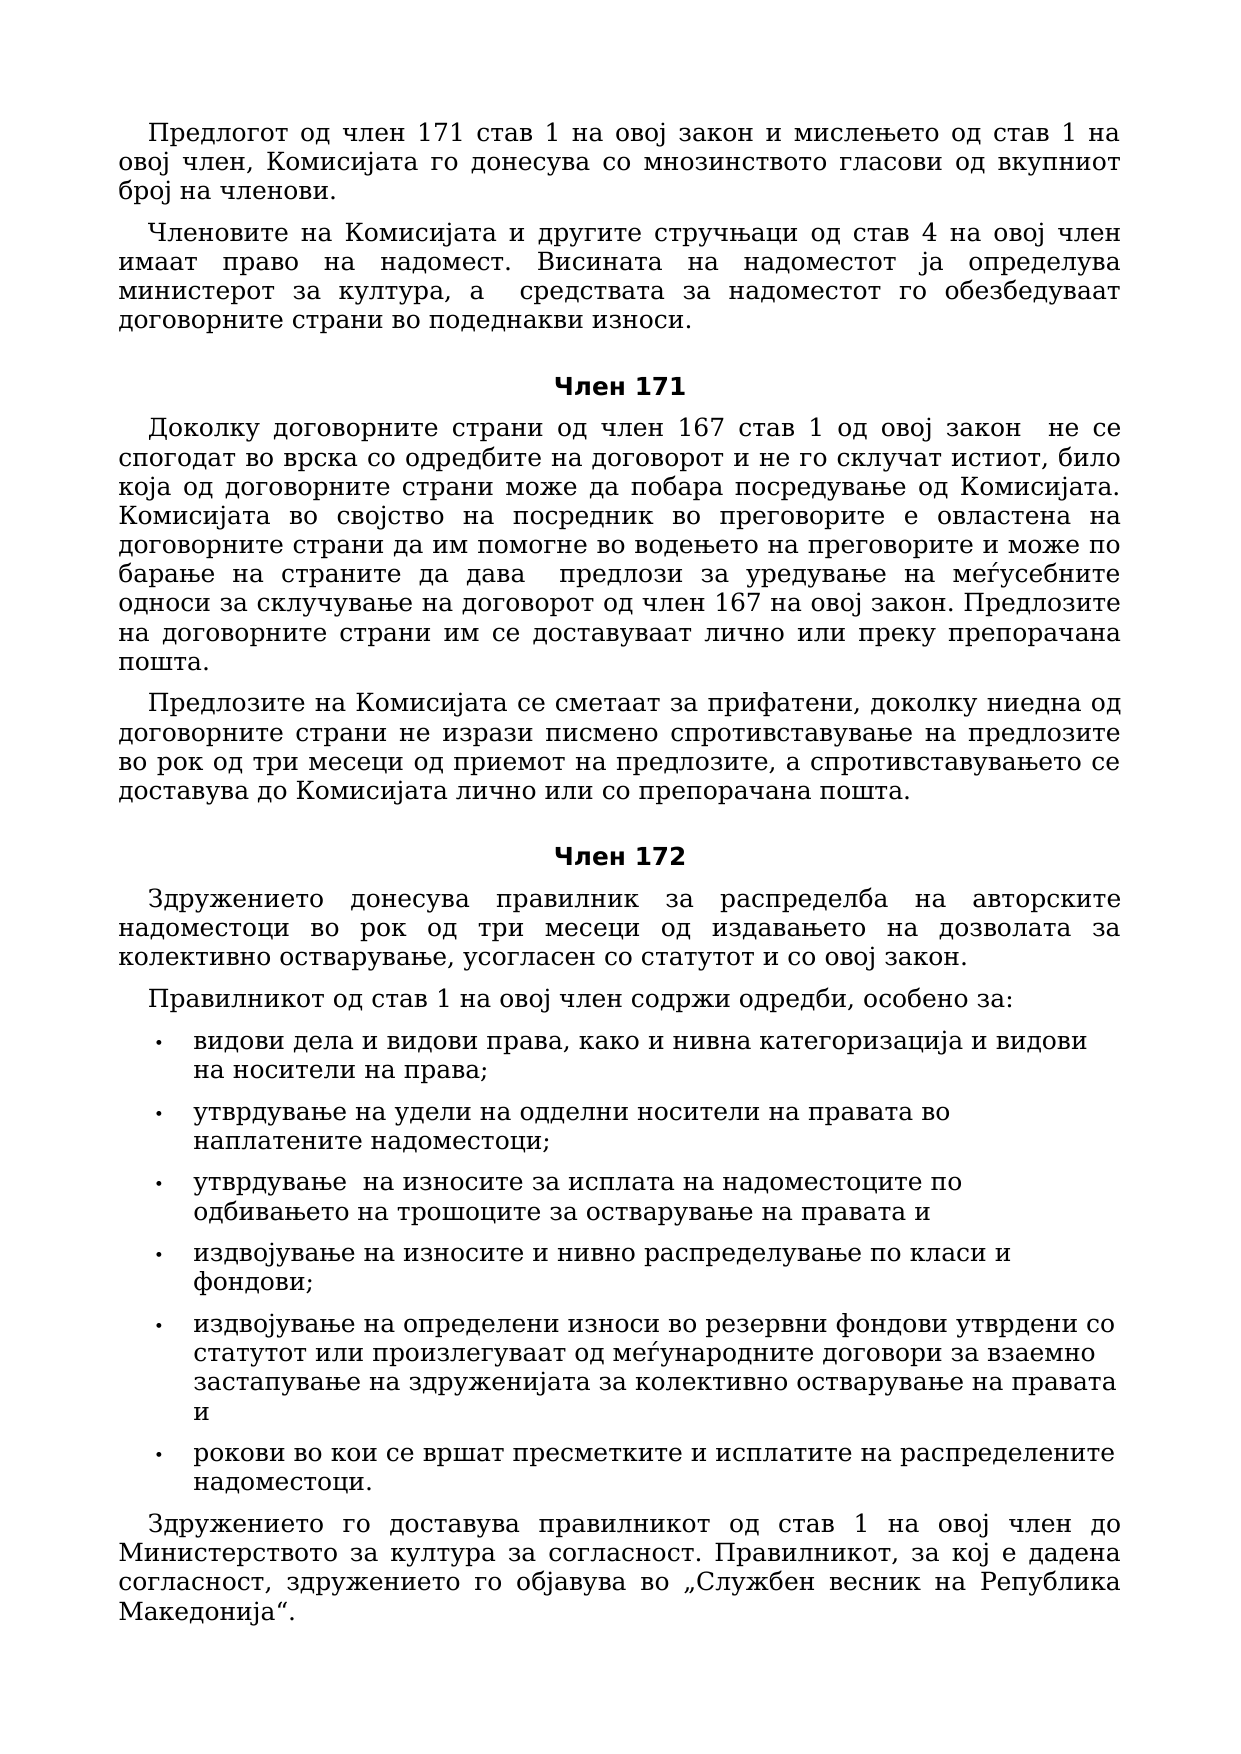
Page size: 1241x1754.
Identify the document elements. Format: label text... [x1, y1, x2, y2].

text Правилникот од став 1 на овој член содржи одредби, особено за: [118, 984, 1122, 1013]
list видови дела и видови права, како и нивна категоризација и видови на носители на права; [156, 1026, 1122, 1084]
text Здружението го доставува правилникот од став 1 на овој член до Министерството за култура за согласност. Правилникот, за кој е дадена согласност, здружението го објавува во „Службен весник на Република Македонија“. [118, 1509, 1122, 1626]
list рокови во кои се вршат пресметките и исплатите на распределените надоместоци. [156, 1438, 1122, 1497]
text Предлогот од член 171 став 1 на овој закон и мислењето од став 1 на овој член, Комисијата го донесува со мнозинството гласови од вкупниот број на членови. [118, 118, 1122, 206]
list утврдување на износите за исплата на надоместоците по одбивањето на трошоците за остварување на правата и [156, 1167, 1122, 1226]
list издвојување на определени износи во резервни фондови утврдени со статутот или произлегуваат од меѓународните договори за взаемно застапување на здруженијата за колективно остварување на правата и [156, 1309, 1122, 1426]
text Доколку договорните страни од член 167 став 1 од овој закон не се спогодат во врска со одредбите на договорот и не го склучат истиот, било која од договорните страни може да побара посредување од Комисијата. Комисијата во својство на посредник во преговорите е овластена на договорните страни да им помогне во водењето на преговорите и може по барање на страните да дава предлози за уредување на меѓусебните односи за склучување на договорот од член 167 на овој закон. Предлозите на договорните страни им се доставуваат лично или преку препорачана пошта. [118, 414, 1122, 676]
text Предлозите на Комисијата се сметаат за прифатени, доколку ниедна од договорните страни не изрази писмено спротивставување на предлозите во рок од три месеци од приемот на предлозите, а спротивставувањето се доставува до Комисијата лично или со препорачана пошта. [118, 689, 1122, 805]
subtitle Член 171 [118, 372, 1122, 401]
subtitle Член 172 [118, 843, 1122, 872]
text Членовите на Комисијата и другите стручњаци од став 4 на овој член имаат право на надомест. Висината на надоместот ја определува министерот за култура, а средствата за надоместот го обезбедуваат договорните страни во подеднакви износи. [118, 218, 1122, 335]
list утврдување на удели на одделни носители на правата во наплатените надоместоци; [156, 1097, 1122, 1155]
list издвојување на износите и нивно распределување по класи и фондови; [156, 1238, 1122, 1297]
text Здружението донесува правилник за распределба на авторските надоместоци во рок од три месеци од издавањето на дозволата за колективно остварување, усогласен со статутот и со овој закон. [118, 884, 1122, 972]
